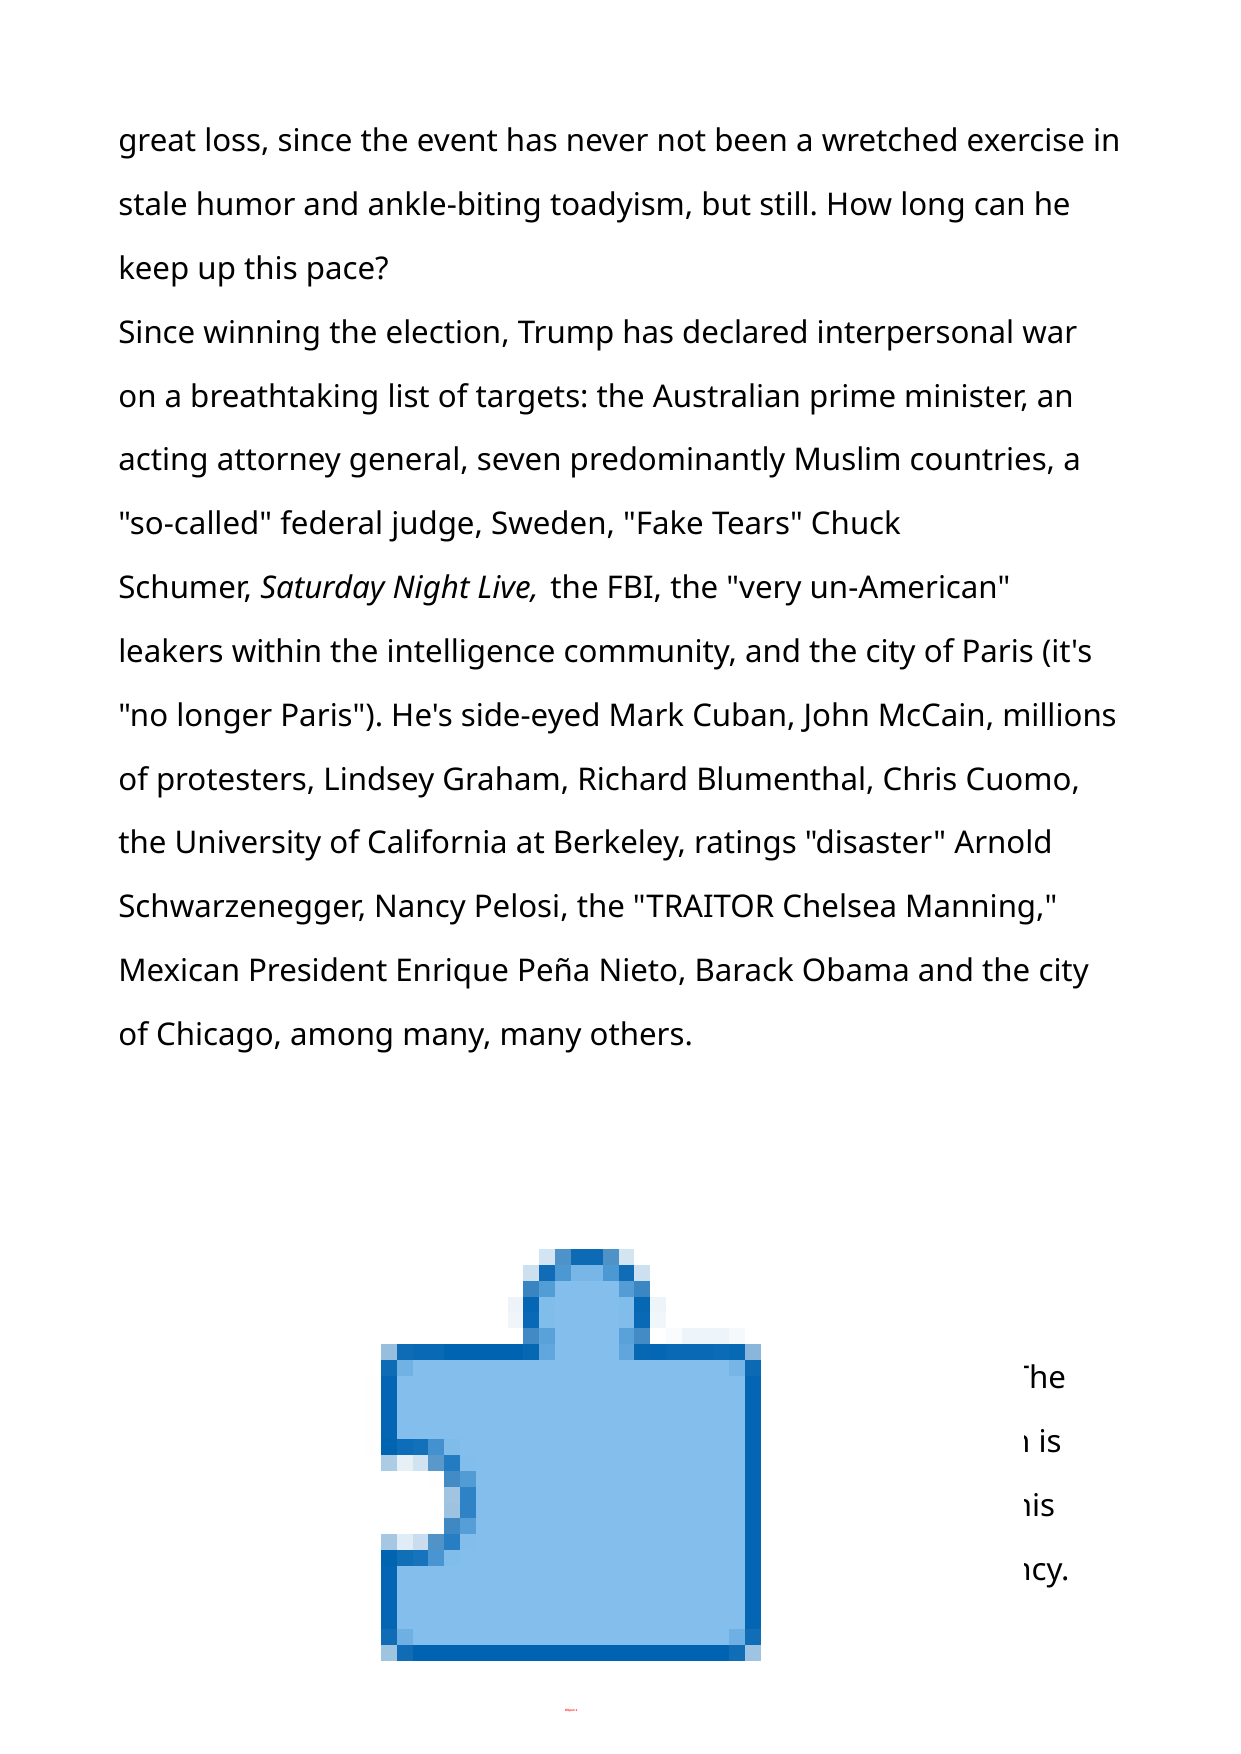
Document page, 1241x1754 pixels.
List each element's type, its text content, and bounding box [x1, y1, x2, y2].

text Since winning the election, Trump has declared interpersonal war on a breathtaking list of targets: the Australian prime minister, an acting attorney general, seven predominantly Muslim countries, a "so-called" federal judge, Sweden, "Fake Tears" Chuck Schumer, Saturday Night Live, the FBI, the "very un-American" leakers within the intelligence community, and the city of Paris (it's "no longer Paris"). He's side-eyed Mark Cuban, John McCain, millions of protesters, Lindsey Graham, Richard Blumenthal, Chris Cuomo, the University of California at Berkeley, ratings "disaster" Arnold Schwarzenegger, Nancy Pelosi, the "TRAITOR Chelsea Manning," Mexican President Enrique Peña Nieto, Barack Obama and the city of Chicago, among many, many others. [118, 310, 1122, 1055]
text great loss, since the event has never not been a wretched exercise in stale humor and ankle-biting toadyism, but still. How long can he keep up this pace? [118, 118, 1122, 288]
text There is no other story in the world, no other show to watch. The first and most notable consequence of Trump's administration is that his ability to generate celebrity has massively increased, his persona now turbocharged by the vast powers of the presidency. Trump has always been a reality star without peer, but now the most powerful man on Earth is prisoner to his talents as an attention-generation machine. [1024, 1355, 1122, 1589]
